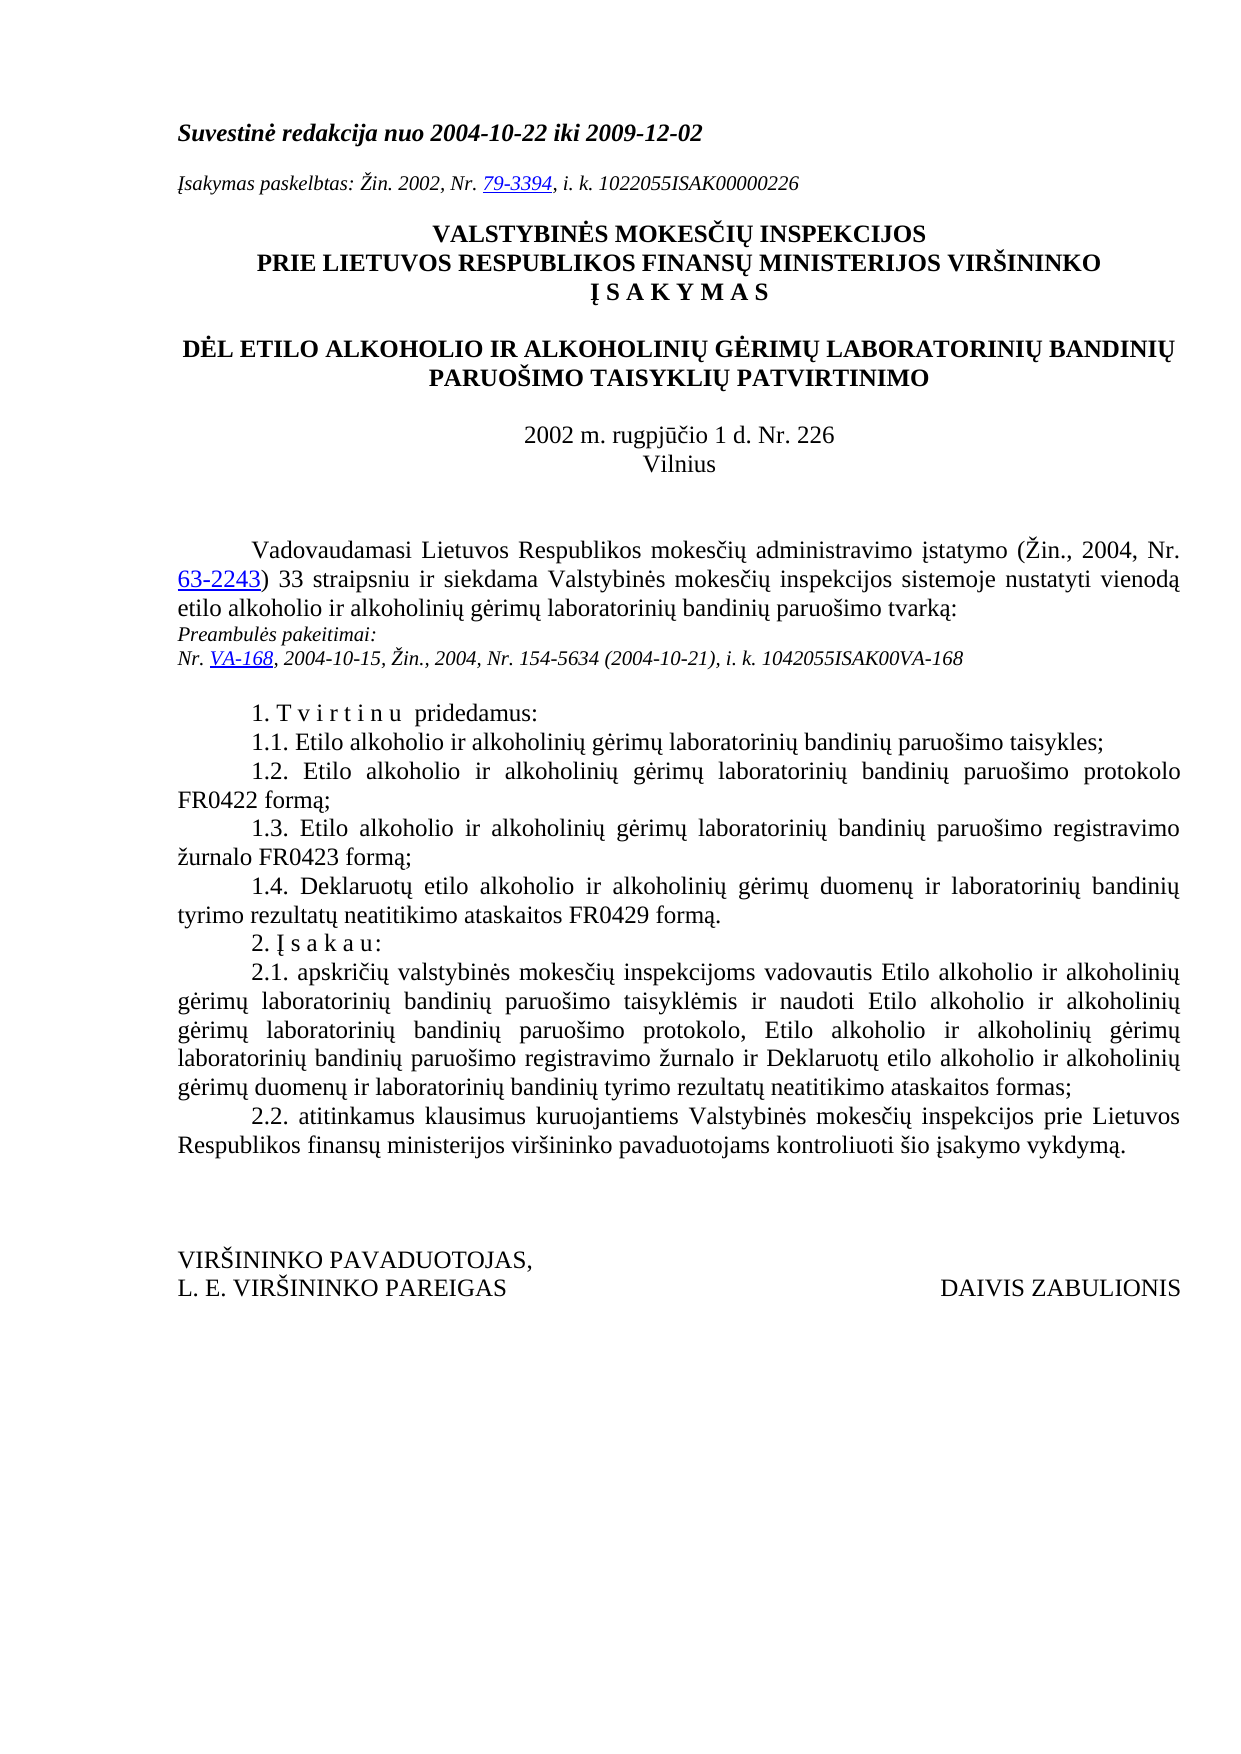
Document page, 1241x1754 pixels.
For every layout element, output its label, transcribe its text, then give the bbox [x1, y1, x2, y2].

text L. E. VIRŠININKO PAREIGAS DAIVIS ZABULIONIS [177, 1273, 1181, 1302]
text 2.2. atitinkamus klausimus kuruojantiems Valstybinės mokesčių inspekcijos prie Lietuvos Respublikos finansų ministerijos viršininko pavaduotojams kontroliuoti šio įsakymo vykdymą. [177, 1101, 1181, 1158]
text 2. Įsakau: [177, 928, 1181, 957]
text 2002 m. rugpjūčio 1 d. Nr. 226 [177, 420, 1181, 449]
text Preambulės pakeitimai: [177, 622, 1181, 646]
text Į s a k y m a s [177, 277, 1181, 305]
text 1.2. Etilo alkoholio ir alkoholinių gėrimų laboratorinių bandinių paruošimo protokolo FR0422 formą; [177, 756, 1181, 813]
text 1.1. Etilo alkoholio ir alkoholinių gėrimų laboratorinių bandinių paruošimo taisykles; [177, 727, 1181, 756]
text Vilnius [177, 449, 1181, 478]
text Valstybinės mokesčių inspekcijos [177, 219, 1181, 248]
text 1.3. Etilo alkoholio ir alkoholinių gėrimų laboratorinių bandinių paruošimo registravimo žurnalo FR0423 formą; [177, 813, 1181, 871]
text Nr. VA-168, 2004-10-15, Žin., 2004, Nr. 154-5634 (2004-10-21), i. k. 1042055ISAK00VA-168 [177, 646, 1181, 670]
text Prie LietUvos Respublikos Finansų ministerijos viršininko [177, 248, 1181, 277]
text Suvestinė redakcija nuo 2004-10-22 iki 2009-12-02 [177, 118, 1181, 147]
text 2.1. apskričių valstybinės mokesčių inspekcijoms vadovautis Etilo alkoholio ir alkoholinių gėrimų laboratorinių bandinių paruošimo taisyklėmis ir naudoti Etilo alkoholio ir alkoholinių gėrimų laboratorinių bandinių paruošimo protokolo, Etilo alkoholio ir alkoholinių gėrimų laboratorinių bandinių paruošimo registravimo žurnalo ir Deklaruotų etilo alkoholio ir alkoholinių gėrimų duomenų ir laboratorinių bandinių tyrimo rezultatų neatitikimo ataskaitos formas; [177, 957, 1181, 1101]
text DĖL ETILO ALKOHOLIO IR ALKOHOLINIŲ GĖRIMŲ LABORATORINIŲ BANDINIŲ PARUOŠIMO TAISYKLIŲ PATVIRTINIMO [177, 334, 1181, 392]
text 1.4. Deklaruotų etilo alkoholio ir alkoholinių gėrimų duomenų ir laboratorinių bandinių tyrimo rezultatų neatitikimo ataskaitos FR0429 formą. [177, 871, 1181, 928]
text Vadovaudamasi Lietuvos Respublikos mokesčių administravimo įstatymo (Žin., 2004, Nr. 63-2243) 33 straipsniu ir siekdama Valstybinės mokesčių inspekcijos sistemoje nustatyti vienodą etilo alkoholio ir alkoholinių gėrimų laboratorinių bandinių paruošimo tvarką: [177, 535, 1181, 622]
text Įsakymas paskelbtas: Žin. 2002, Nr. 79-3394, i. k. 1022055ISAK00000226 [177, 171, 1181, 195]
text VIRŠININKO PAVADUOTOJAS, [177, 1245, 1181, 1273]
text 1. Tvirtinu pridedamus: [177, 698, 1181, 727]
